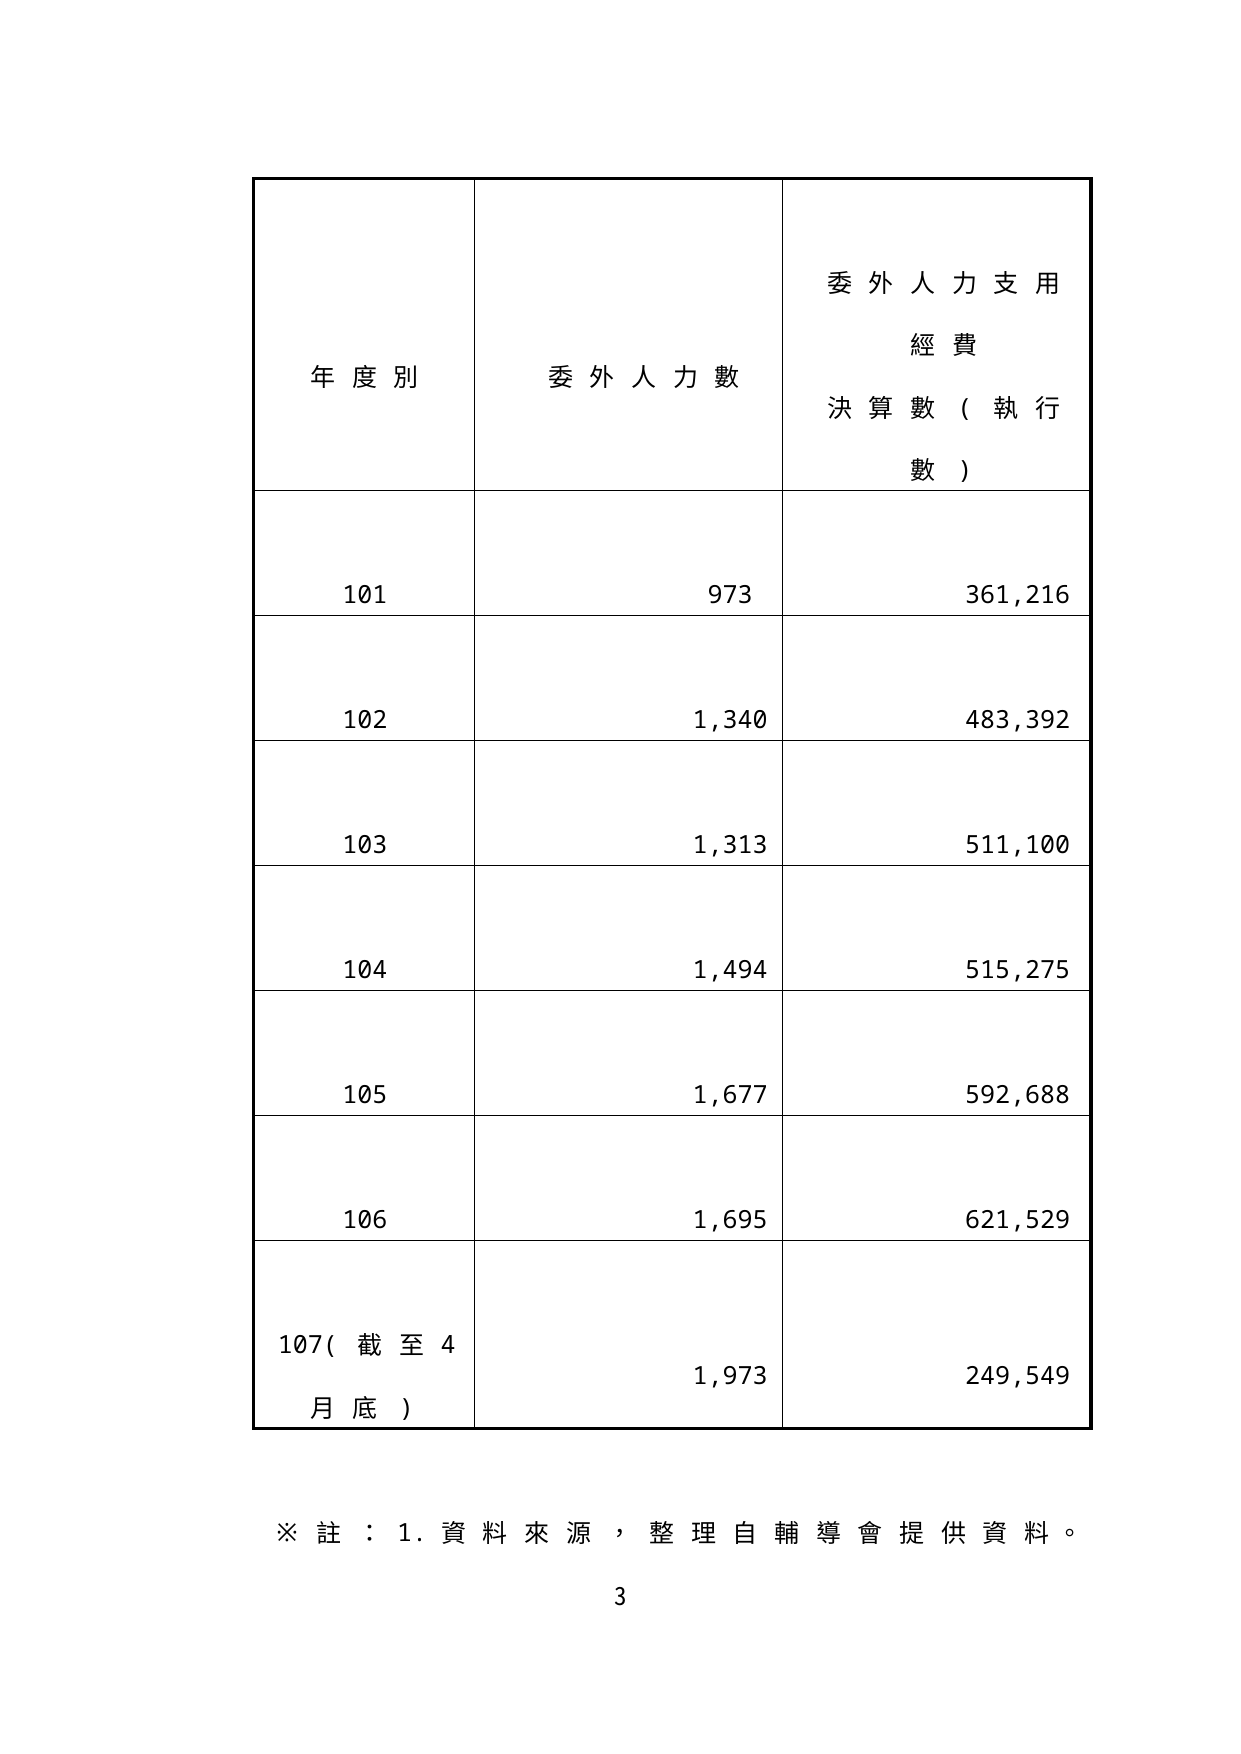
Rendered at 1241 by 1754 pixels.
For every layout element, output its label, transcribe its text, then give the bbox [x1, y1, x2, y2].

table_cell 1,313 [475, 741, 782, 865]
table_cell 249,549 [783, 1241, 1089, 1427]
table_cell 1,340 [475, 616, 782, 740]
table_header 委外人力數 [475, 180, 782, 490]
table_cell 621,529 [783, 1116, 1089, 1240]
table_cell 1,973 [475, 1241, 782, 1427]
table_header 年度別 [255, 180, 474, 490]
table_cell 1,695 [475, 1116, 782, 1240]
table_cell 102 [255, 616, 474, 740]
table_cell 592,688 [783, 991, 1089, 1115]
table_cell 973 [475, 491, 782, 615]
table_cell 101 [255, 491, 474, 615]
table_cell 104 [255, 866, 474, 990]
table_cell 361,216 [783, 491, 1089, 615]
table_cell 483,392 [783, 616, 1089, 740]
table_cell 515,275 [783, 866, 1089, 990]
table_cell 511,100 [783, 741, 1089, 865]
table_cell 106 [255, 1116, 474, 1240]
table_cell 107(截至4月底) [255, 1241, 474, 1427]
table_cell 105 [255, 991, 474, 1115]
table_cell 1,494 [475, 866, 782, 990]
table_cell 1,677 [475, 991, 782, 1115]
table_cell 103 [255, 741, 474, 865]
table_header 委外人力支用經費 決算數(執行數) [783, 180, 1089, 490]
text ※註：1.資料來源，整理自輔導會提供資料。 [203, 1490, 1058, 1552]
